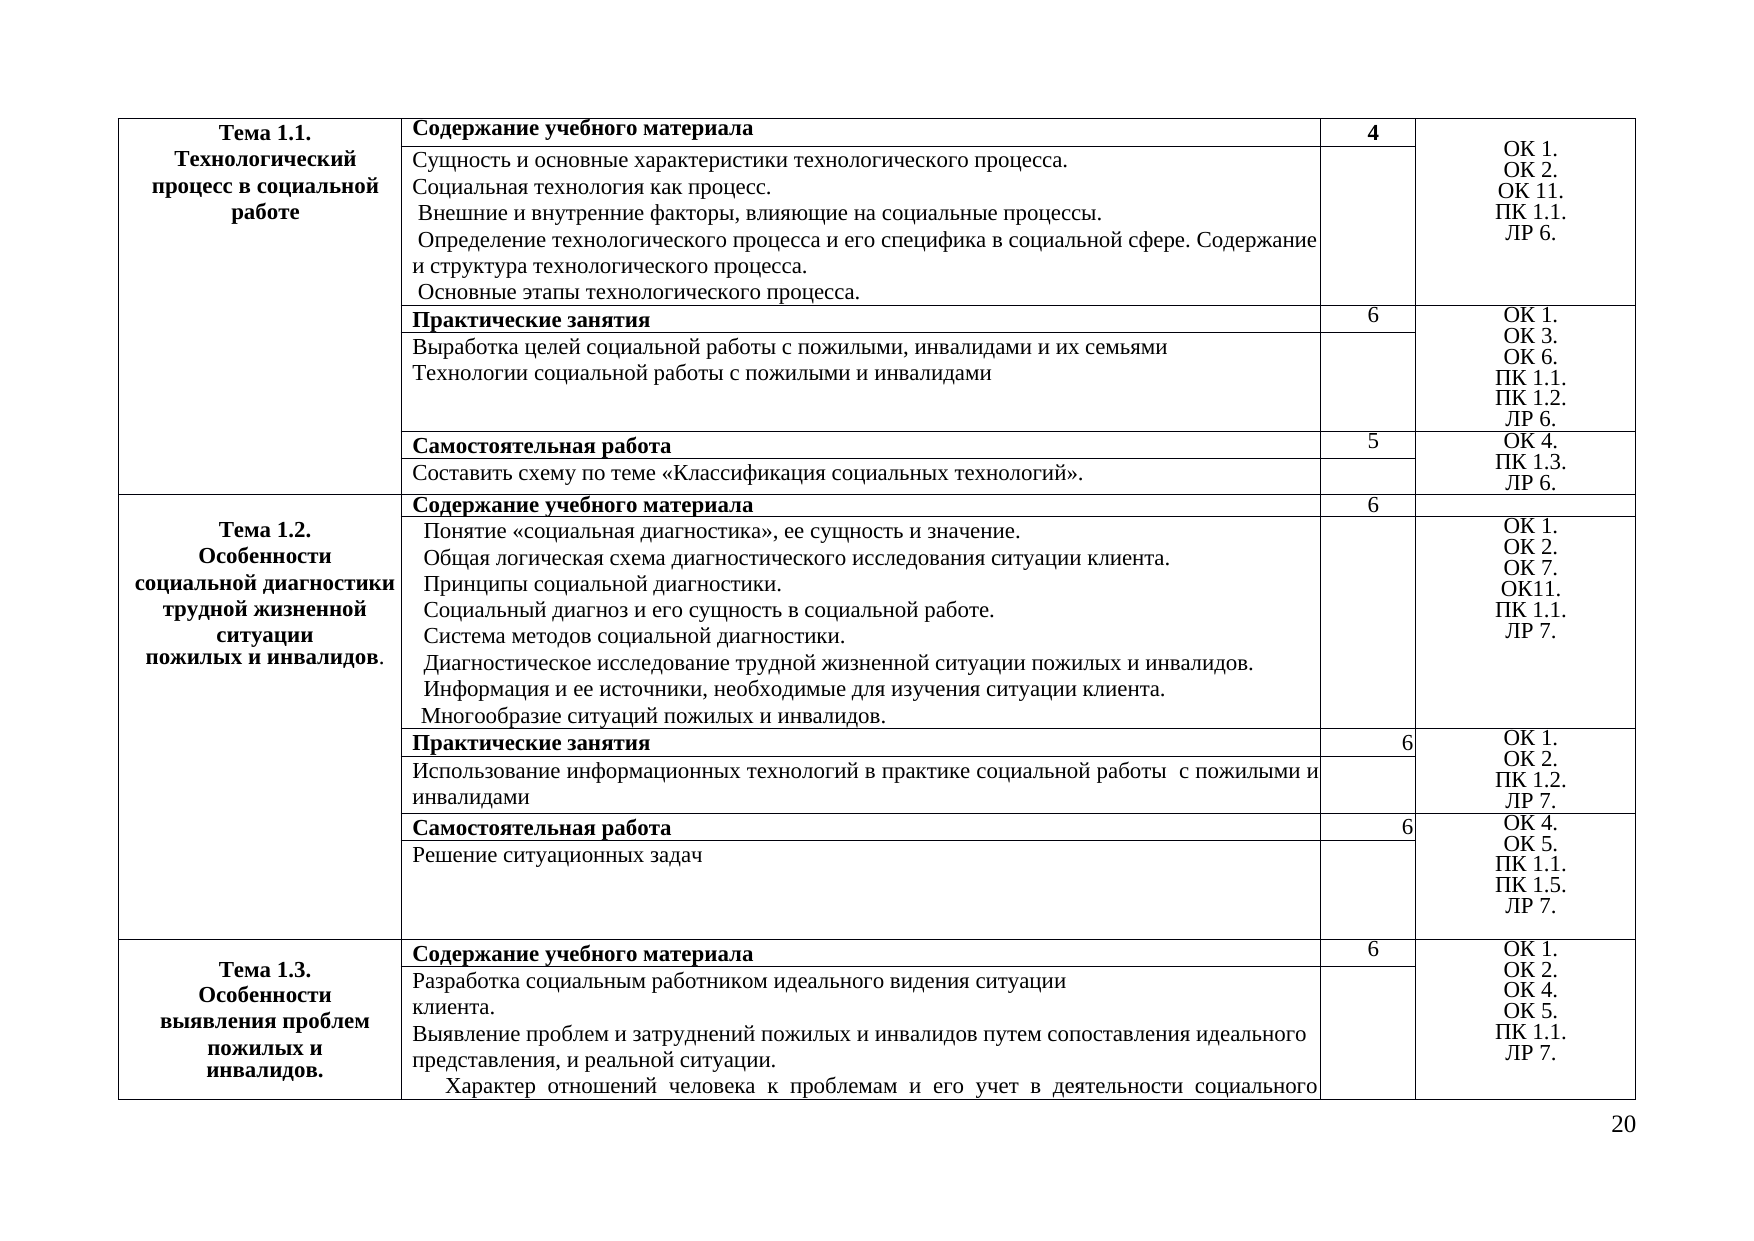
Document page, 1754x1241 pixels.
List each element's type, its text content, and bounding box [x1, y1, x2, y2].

table_cell 6 [1321, 495, 1415, 516]
table_cell Тема 1.2. Особенности социальной диагностики трудной жизненной ситуации пожилых и инвалидов. [119, 495, 401, 938]
table_cell ОК 1. ОК 2. ПК 1.2. ЛР 7. [1416, 729, 1635, 812]
table_cell [1416, 495, 1635, 516]
table_cell Составить схему по теме «Классификация социальных технологий». [402, 459, 1320, 494]
table_cell [1321, 333, 1415, 431]
table_cell Содержание учебного материала [402, 119, 1320, 146]
table_cell Тема 1.1. Технологический процесс в социальной работе [119, 119, 401, 494]
table_cell [1321, 967, 1415, 1099]
table_cell [1321, 459, 1415, 494]
table_header Понятие «социальная диагностика», ее сущность и значение. Общая логическая схема диагностического исследования ситуации клиента. Принципы социальной диагностики. Социальный диагноз и его сущность в социальной работе. Система методов социальной диагностики. Диагностическое исследование трудной жизненной ситуации пожилых и инвалидов. Информация и ее источники, необходимые для изучения ситуации клиента. Многообразие ситуаций пожилых и инвалидов. [412, 517, 1313, 728]
table_cell 6 [1321, 940, 1415, 966]
table_cell Содержание учебного материала [402, 495, 1320, 516]
table_cell ОК 4. ПК 1.3. ЛР 6. [1416, 432, 1635, 494]
table_cell Самостоятельная работа [402, 432, 1320, 458]
table_cell Практические занятия [402, 306, 1320, 332]
table_cell 6 [1321, 729, 1415, 756]
table_cell 5 [1321, 432, 1415, 458]
table_cell ОК 1. ОК 2. ОК 7. ОК11. ПК 1.1. ЛР 7. [1416, 517, 1635, 728]
table_cell Сущность и основные характеристики технологического процесса. Социальная технология как процесс. Внешние и внутренние факторы, влияющие на социальные процессы. Определение технологического процесса и его специфика в социальной сфере. Содержание и структура технологического процесса. Основные этапы технологического процесса. [402, 147, 1320, 305]
table_cell Решение ситуационных задач [402, 841, 1320, 938]
table_cell Выработка целей социальной работы с пожилыми, инвалидами и их семьями Технологии социальной работы с пожилыми и инвалидами [402, 333, 1320, 431]
table_cell [1321, 841, 1415, 938]
table_cell Использование информационных технологий в практике социальной работы с пожилыми и инвалидами [402, 757, 1320, 812]
table_cell [1321, 757, 1415, 812]
table_cell Содержание учебного материала [402, 940, 1320, 966]
table_cell Практические занятия [402, 729, 1320, 756]
table_cell [1313, 517, 1320, 728]
table_cell 6 [1321, 306, 1415, 332]
table_cell Тема 1.3. Особенности выявления проблем пожилых и инвалидов. [119, 940, 401, 1099]
table_cell ОК 1. ОК 3. ОК 6. ПК 1.1. ПК 1.2. ЛР 6. [1416, 306, 1635, 431]
table_cell [402, 517, 412, 728]
table_cell ОК 4. ОК 5. ПК 1.1. ПК 1.5. ЛР 7. [1416, 814, 1635, 938]
table_cell ОК 1. ОК 2. ОК 11. ПК 1.1. ЛР 6. [1416, 119, 1635, 305]
table_cell 4 [1321, 119, 1415, 146]
table_cell Разработка социальным работником идеального видения ситуации клиента. Выявление проблем и затруднений пожилых и инвалидов путем сопоставления идеального представления, и реальной ситуации. Характер отношений человека к проблемам и его учет в деятельности социального [402, 967, 1320, 1099]
table_cell Самостоятельная работа [402, 814, 1320, 840]
table_cell [1321, 147, 1415, 305]
table_cell [1321, 517, 1415, 728]
table_cell ОК 1. ОК 2. ОК 4. ОК 5. ПК 1.1. ЛР 7. [1416, 940, 1635, 1099]
table_cell 6 [1321, 814, 1415, 840]
